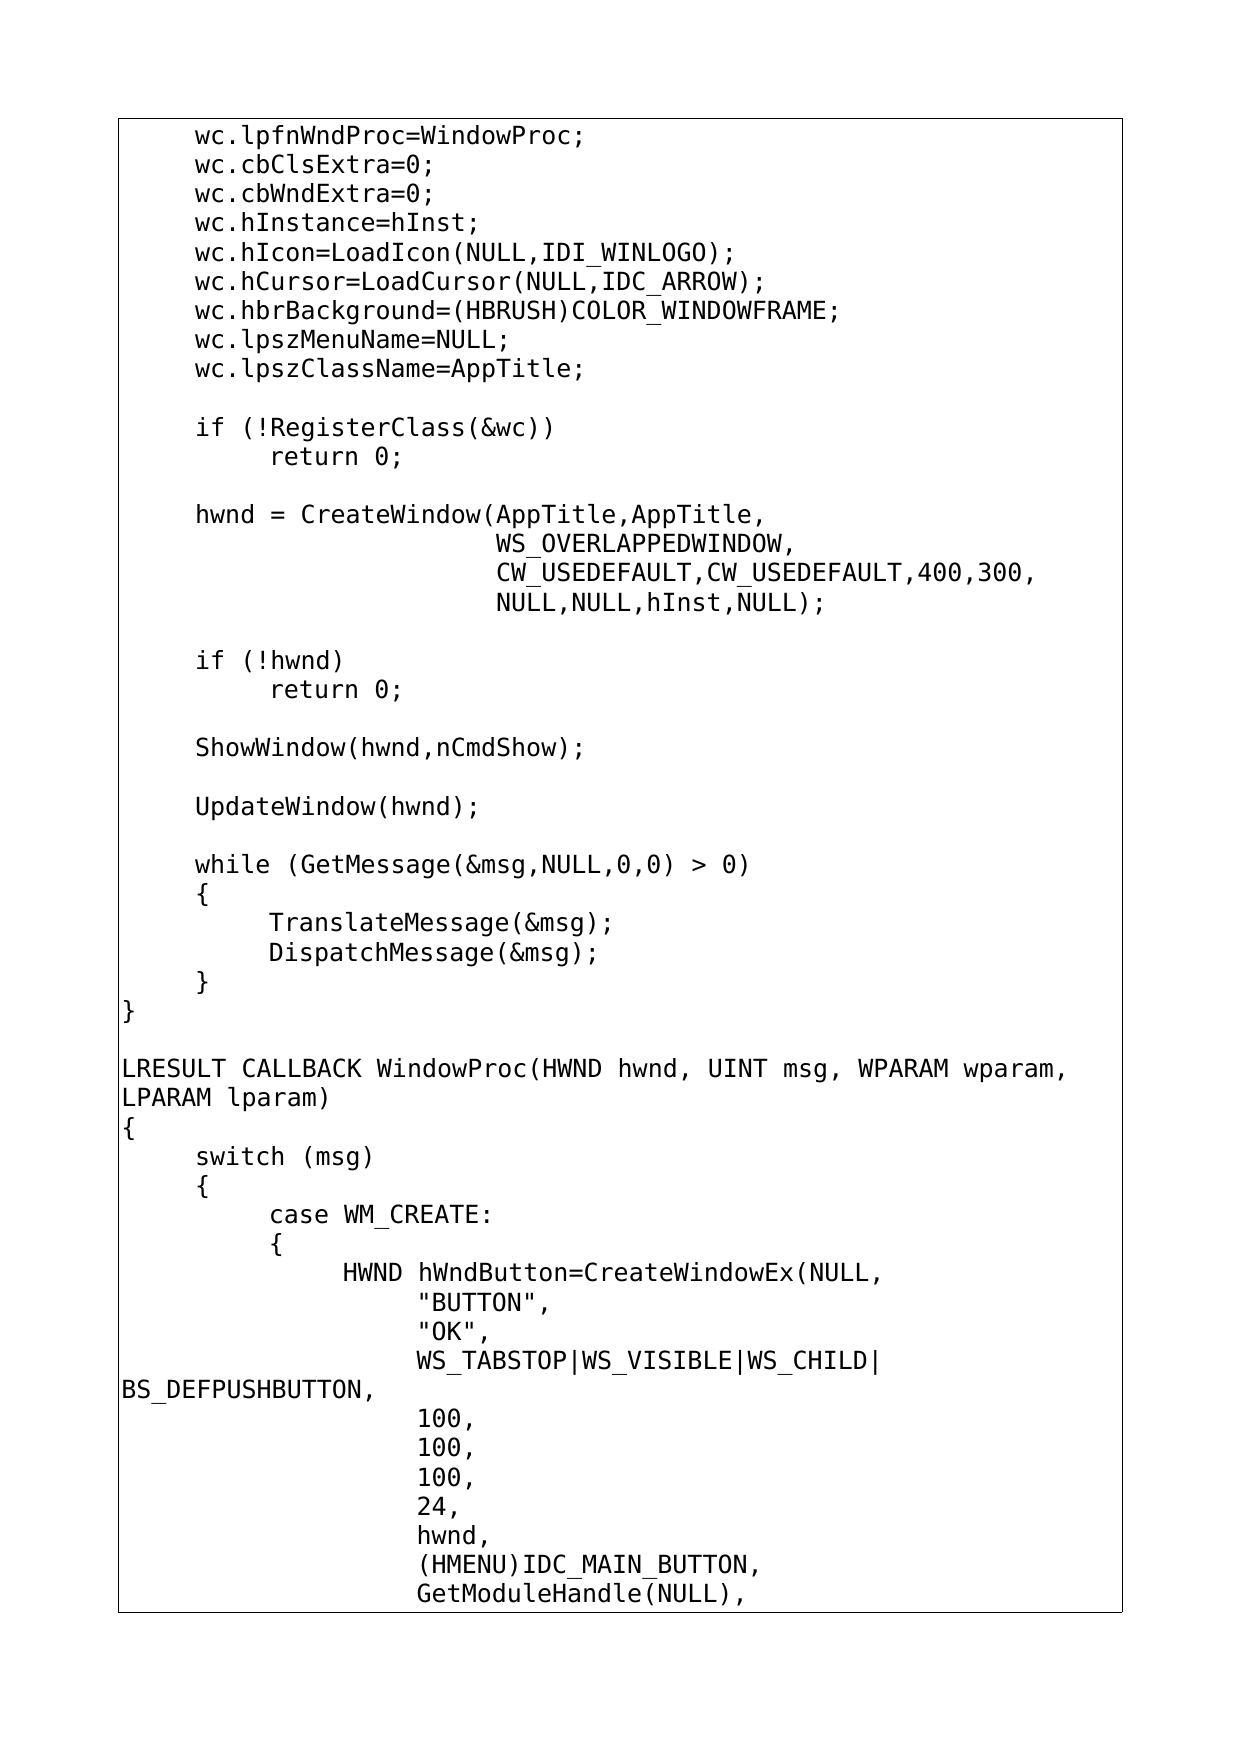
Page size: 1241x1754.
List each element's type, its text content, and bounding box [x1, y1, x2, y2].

table_header wc.lpfnWndProc=WindowProc; wc.cbClsExtra=0; wc.cbWndExtra=0; wc.hInstance=hInst; wc.hIcon=LoadIcon(NULL,IDI_WINLOGO); wc.hCursor=LoadCursor(NULL,IDC_ARROW); wc.hbrBackground=(HBRUSH)COLOR_WINDOWFRAME; wc.lpszMenuName=NULL; wc.lpszClassName=AppTitle; if (!RegisterClass(&wc)) return 0; hwnd = CreateWindow(AppTitle,AppTitle, WS_OVERLAPPEDWINDOW, CW_USEDEFAULT,CW_USEDEFAULT,400,300, NULL,NULL,hInst,NULL); if (!hwnd) return 0; ShowWindow(hwnd,nCmdShow); UpdateWindow(hwnd); while (GetMessage(&msg,NULL,0,0) > 0) { TranslateMessage(&msg); DispatchMessage(&msg); } } LRESULT CALLBACK WindowProc(HWND hwnd, UINT msg, WPARAM wparam, LPARAM lparam) { switch (msg) { case WM_CREATE: { HWND hWndButton=CreateWindowEx(NULL, "BUTTON", "OK", WS_TABSTOP|WS_VISIBLE|WS_CHILD|BS_DEFPUSHBUTTON, 100, 100, 100, 24, hwnd, (HMENU)IDC_MAIN_BUTTON, GetModuleHandle(NULL), [119, 119, 1122, 1612]
